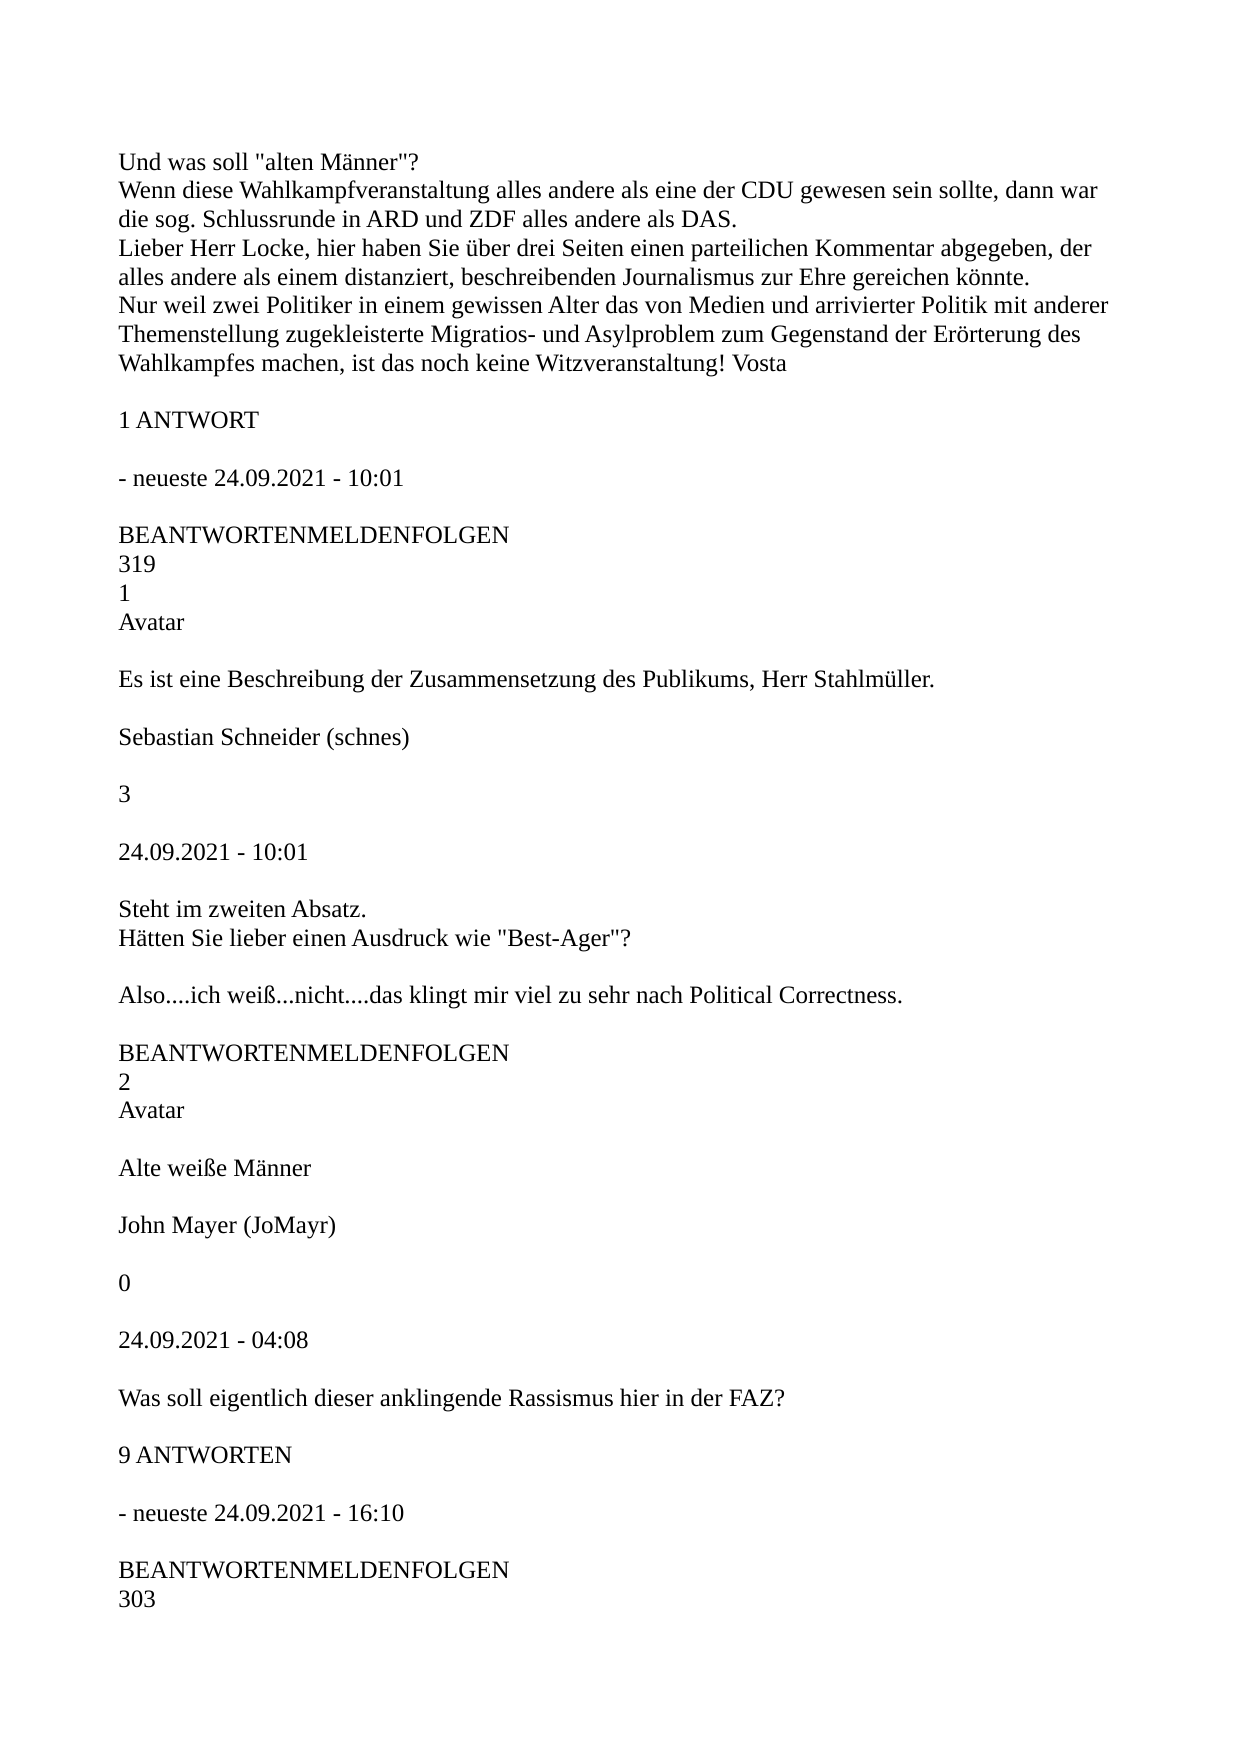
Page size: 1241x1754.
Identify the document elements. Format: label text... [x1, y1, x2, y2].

text 319 [118, 549, 1122, 578]
text 303 [118, 1584, 1122, 1613]
text 1 [118, 578, 1122, 607]
text Also....ich weiß...nicht....das klingt mir viel zu sehr nach Political Correctness. [118, 981, 1122, 1009]
text BEANTWORTENMELDENFOLGEN [118, 1038, 1122, 1067]
text Lieber Herr Locke, hier haben Sie über drei Seiten einen parteilichen Kommentar abgegeben, der alles andere als einem distanziert, beschreibenden Journalismus zur Ehre gereichen könnte. [118, 233, 1122, 291]
text - neueste 24.09.2021 - 16:10 [118, 1498, 1122, 1527]
text BEANTWORTENMELDENFOLGEN [118, 1556, 1122, 1584]
text BEANTWORTENMELDENFOLGEN [118, 521, 1122, 549]
text 0 [118, 1268, 1122, 1297]
text John Mayer (JoMayr) [118, 1211, 1122, 1239]
text Steht im zweiten Absatz. [118, 894, 1122, 923]
text Es ist eine Beschreibung der Zusammensetzung des Publikums, Herr Stahlmüller. [118, 664, 1122, 693]
text 2 [118, 1067, 1122, 1096]
text Avatar [118, 1096, 1122, 1124]
text Und was soll "alten Männer"? [118, 147, 1122, 176]
text Sebastian Schneider (schnes) [118, 722, 1122, 751]
text 1 ANTWORT [118, 406, 1122, 434]
text Hätten Sie lieber einen Ausdruck wie "Best-Ager"? [118, 923, 1122, 952]
text - neueste 24.09.2021 - 10:01 [118, 463, 1122, 492]
text 9 ANTWORTEN [118, 1441, 1122, 1469]
text Wenn diese Wahlkampfveranstaltung alles andere als eine der CDU gewesen sein sollte, dann war die sog. Schlussrunde in ARD und ZDF alles andere als DAS. [118, 176, 1122, 233]
text Alte weiße Männer [118, 1153, 1122, 1182]
text 24.09.2021 - 04:08 [118, 1326, 1122, 1354]
text Was soll eigentlich dieser anklingende Rassismus hier in der FAZ? [118, 1383, 1122, 1412]
text 3 [118, 779, 1122, 808]
text 24.09.2021 - 10:01 [118, 837, 1122, 866]
text Nur weil zwei Politiker in einem gewissen Alter das von Medien und arrivierter Politik mit anderer Themenstellung zugekleisterte Migratios- und Asylproblem zum Gegenstand der Erörterung des Wahlkampfes machen, ist das noch keine Witzveranstaltung! Vosta [118, 291, 1122, 377]
text Avatar [118, 607, 1122, 636]
